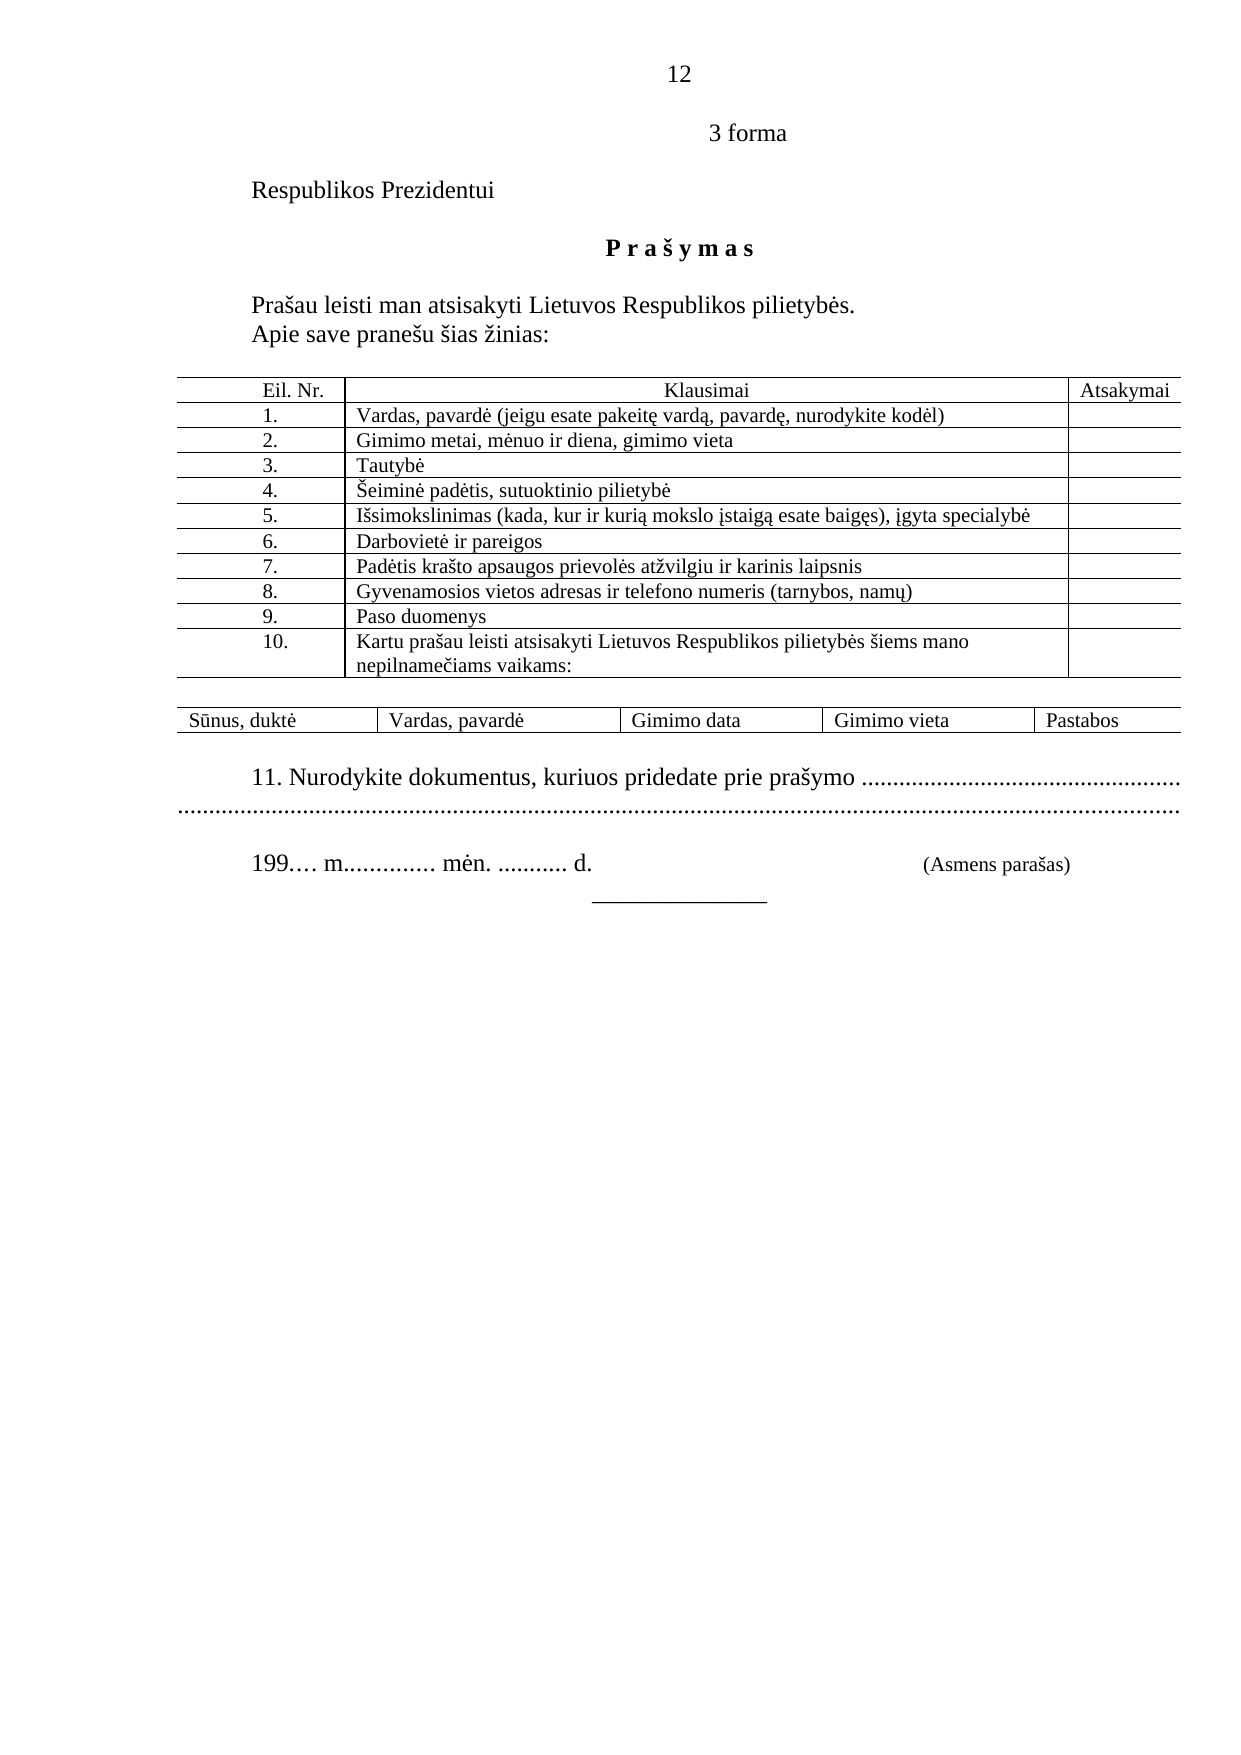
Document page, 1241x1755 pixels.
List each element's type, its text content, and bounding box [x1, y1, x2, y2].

table_header Atsakymai [1069, 378, 1181, 402]
text Apie save pranešu šias žinias: [177, 319, 1181, 348]
table_cell Kartu prašau leisti atsisakyti Lietuvos Respublikos pilietybės šiems mano nepilnamečiams vaikams: [346, 629, 1068, 677]
table_header Gimimo vieta [823, 708, 1034, 732]
table_header Eil. Nr. [177, 378, 344, 402]
table_cell [1069, 504, 1181, 527]
table_cell 8. [177, 579, 344, 603]
table_header Sūnus, duktė [177, 708, 377, 732]
table_cell 6. [177, 529, 344, 553]
table_header Pastabos [1035, 708, 1181, 732]
table_cell Šeiminė padėtis, sutuoktinio pilietybė [346, 478, 1068, 502]
table_cell 2. [177, 428, 344, 452]
table_cell Išsimokslinimas (kada, kur ir kurią mokslo įstaigą esate baigęs), įgyta specialybė [346, 504, 1068, 527]
table_cell 3. [177, 453, 344, 477]
table_cell [1069, 554, 1181, 578]
table_cell Padėtis krašto apsaugos prievolės atžvilgiu ir karinis laipsnis [346, 554, 1068, 578]
text 11. Nurodykite dokumentus, kuriuos pridedate prie prašymo [177, 762, 1181, 791]
table_cell 1. [177, 403, 344, 427]
text Respublikos Prezidentui [177, 176, 1181, 204]
table_cell 5. [177, 504, 344, 527]
table_cell [1069, 579, 1181, 603]
table_cell Vardas, pavardė (jeigu esate pakeitę vardą, pavardę, nurodykite kodėl) [346, 403, 1068, 427]
table_cell [1069, 428, 1181, 452]
table_cell Tautybė [346, 453, 1068, 477]
table_cell [1069, 629, 1181, 677]
table_cell 10. [177, 629, 344, 677]
table_cell 9. [177, 604, 344, 628]
table_cell 4. [177, 478, 344, 502]
table_cell [1069, 478, 1181, 502]
table_header Vardas, pavardė [378, 708, 620, 732]
table_cell [1069, 529, 1181, 553]
table_header Gimimo data [621, 708, 822, 732]
table_cell Gyvenamosios vietos adresas ir telefono numeris (tarnybos, namų) [346, 579, 1068, 603]
table_cell [1069, 604, 1181, 628]
text 199 m. mėn. d. (Asmens parašas) [177, 848, 1181, 877]
table_header Klausimai [346, 378, 1068, 402]
text Prašymas [177, 233, 1181, 262]
table_cell Darbovietė ir pareigos [346, 529, 1068, 553]
table_cell Gimimo metai, mėnuo ir diena, gimimo vieta [346, 428, 1068, 452]
text ______________ [177, 877, 1181, 906]
table_cell [1069, 453, 1181, 477]
text Prašau leisti man atsisakyti Lietuvos Respublikos pilietybės. [177, 291, 1181, 319]
table_cell 7. [177, 554, 344, 578]
table_cell [1069, 403, 1181, 427]
text 3 forma [177, 118, 1181, 147]
table_cell Paso duomenys [346, 604, 1068, 628]
